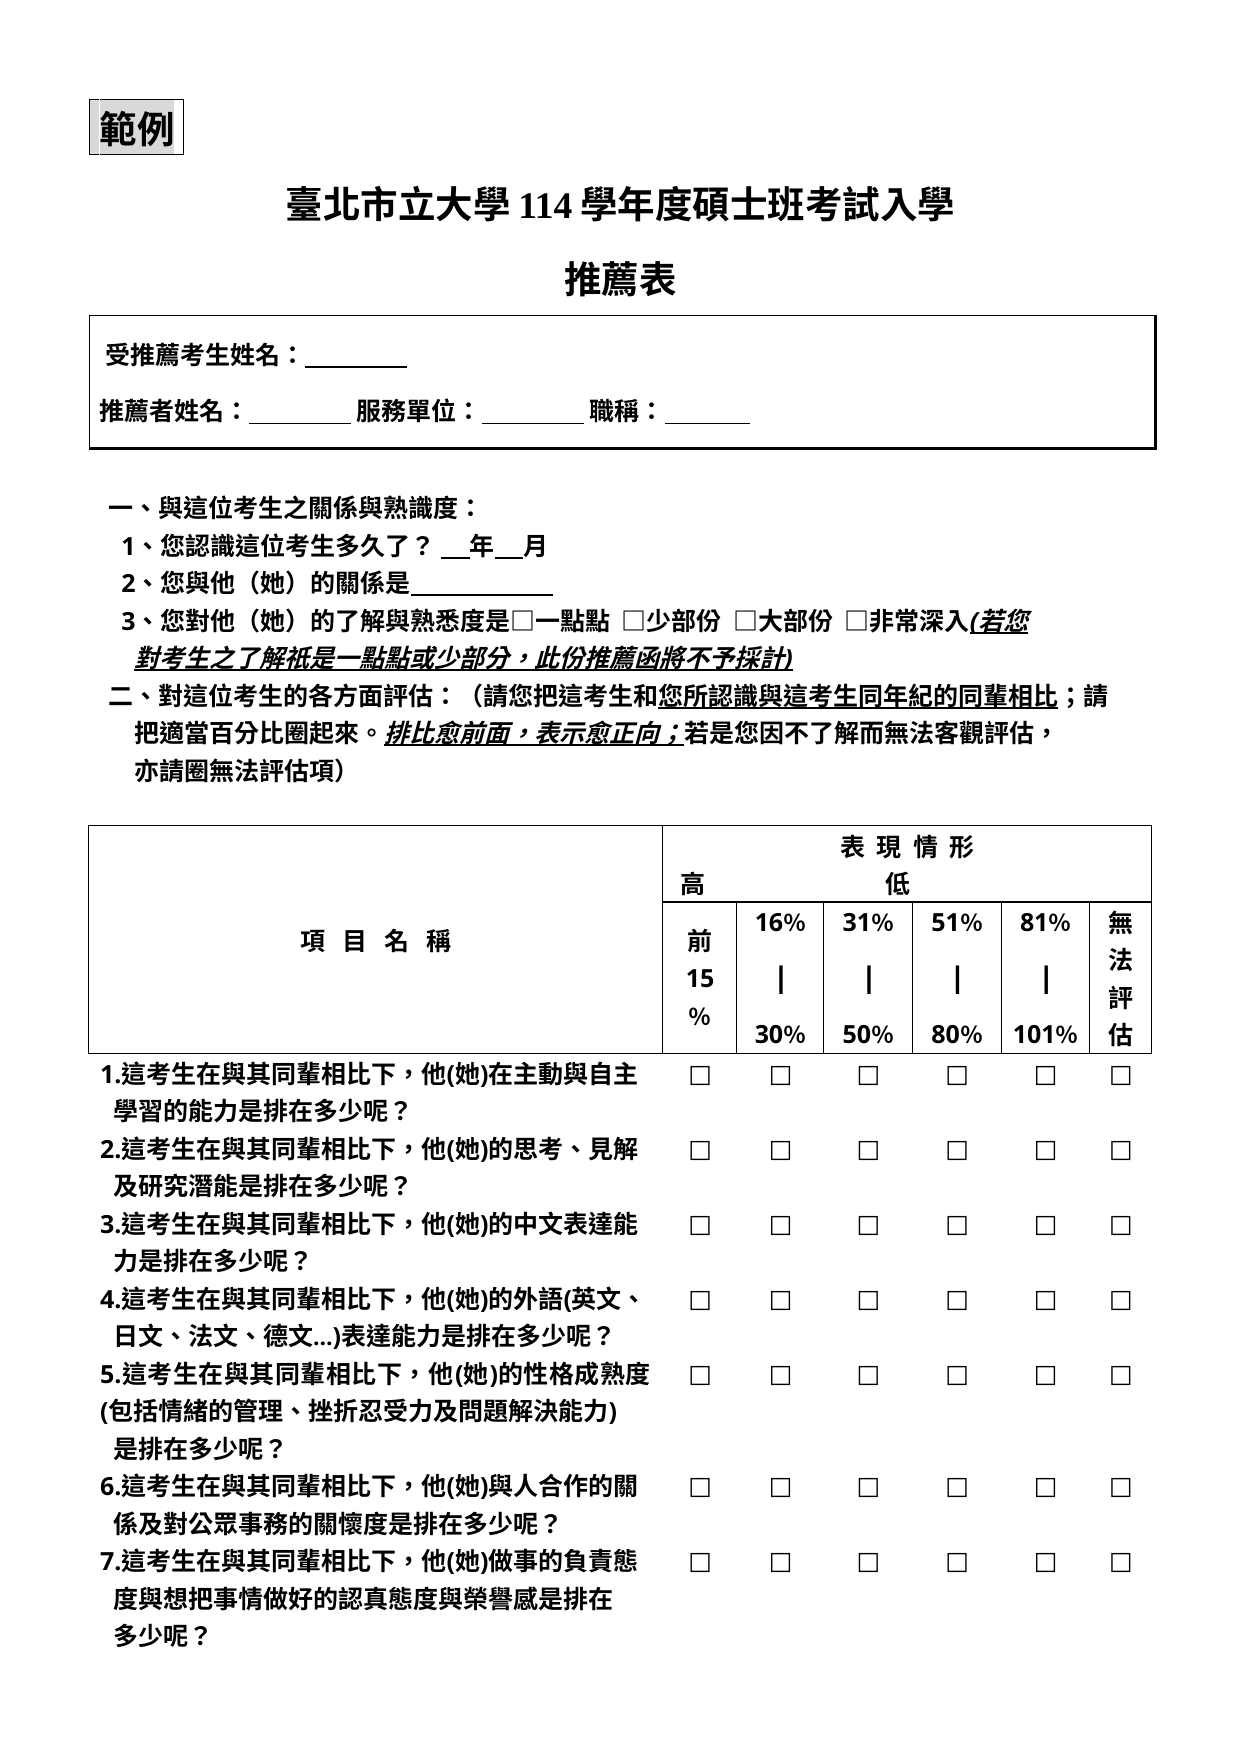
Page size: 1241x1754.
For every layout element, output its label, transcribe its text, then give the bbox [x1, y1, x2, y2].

table_cell □ [824, 1541, 913, 1653]
table_cell □ [1001, 1204, 1090, 1278]
table_cell □ [1090, 1541, 1152, 1653]
table_cell □ [913, 1354, 1001, 1466]
text 1、您認識這位考生多久了？ 年 月 [89, 525, 1152, 563]
table_cell □ [663, 1354, 737, 1466]
table_cell □ [824, 1129, 913, 1203]
table_cell 無 法 評 估 [1090, 903, 1151, 1052]
table_cell □ [824, 1279, 913, 1353]
table_cell □ [824, 1054, 913, 1128]
table_cell □ [913, 1054, 1001, 1128]
table_cell □ [1001, 1129, 1090, 1203]
table_cell □ [737, 1279, 824, 1353]
table_cell □ [1001, 1054, 1090, 1128]
table_cell 前 15％ [663, 903, 736, 1052]
table_cell □ [737, 1466, 824, 1541]
table_cell □ [737, 1129, 824, 1203]
table_cell □ [1090, 1466, 1152, 1541]
table_cell □ [663, 1279, 737, 1353]
text 2、您與他（她）的關係是 [89, 563, 1152, 600]
table_cell □ [824, 1466, 913, 1541]
table_cell 81％ ∣ 101％ [1002, 903, 1089, 1052]
table_cell □ [663, 1054, 737, 1128]
table_cell □ [663, 1466, 737, 1541]
table_cell □ [824, 1204, 913, 1278]
table_cell □ [913, 1279, 1001, 1353]
text 推薦表 [89, 239, 1152, 314]
table_cell □ [1090, 1204, 1152, 1278]
text 3、您對他（她）的了解與熟悉度是□一點點 □少部份 □大部份 □非常深入(若您 [89, 600, 1152, 638]
table_cell □ [913, 1466, 1001, 1541]
table_cell □ [1090, 1354, 1152, 1466]
table_cell □ [737, 1541, 824, 1653]
table_cell 2.這考生在與其同輩相比下，他(她)的思考、見解 及研究潛能是排在多少呢？ [89, 1129, 663, 1203]
table_header 受推薦考生姓名： 推薦者姓名： 服務單位： 職稱： [90, 316, 1154, 447]
table_cell □ [737, 1354, 824, 1466]
table_cell □ [737, 1054, 824, 1128]
table_cell 7.這考生在與其同輩相比下，他(她)做事的負責態 度與想把事情做好的認真態度與榮譽感是排在 多少呢？ [89, 1541, 663, 1653]
table_cell □ [1090, 1279, 1152, 1353]
table_cell 31％ ∣ 50％ [824, 903, 912, 1052]
table_header 表 現 情 形 高 低 [663, 826, 1151, 901]
table_cell 6.這考生在與其同輩相比下，他(她)與人合作的關 係及對公眾事務的關懷度是排在多少呢？ [89, 1466, 663, 1541]
table_cell 16％ ∣ 30％ [737, 903, 823, 1052]
text 把適當百分比圈起來。排比愈前面，表示愈正向；若是您因不了解而無法客觀評估， [89, 713, 1152, 750]
table_cell □ [663, 1541, 737, 1653]
table_cell 3.這考生在與其同輩相比下，他(她)的中文表達能 力是排在多少呢？ [89, 1204, 663, 1278]
table_cell 51％ ∣ 80％ [913, 903, 1001, 1052]
text 一、與這位考生之關係與熟識度： [89, 488, 1152, 525]
table_cell □ [737, 1204, 824, 1278]
table_cell 4.這考生在與其同輩相比下，他(她)的外語(英文、 日文、法文、德文...)表達能力是排在多少呢？ [89, 1279, 663, 1353]
table_header 項 目 名 稱 [89, 826, 662, 1052]
table_cell 1.這考生在與其同輩相比下，他(她)在主動與自主 學習的能力是排在多少呢？ [89, 1054, 663, 1128]
text 亦請圈無法評估項） [89, 750, 1152, 788]
table_cell □ [1090, 1054, 1152, 1128]
table_cell □ [663, 1204, 737, 1278]
table_cell □ [913, 1129, 1001, 1203]
table_cell □ [1001, 1466, 1090, 1541]
table_cell □ [1001, 1354, 1090, 1466]
table_cell □ [663, 1129, 737, 1203]
table_cell □ [824, 1354, 913, 1466]
text 對考生之了解祇是一點點或少部分，此份推薦函將不予採計) [89, 638, 1152, 675]
table_cell □ [913, 1541, 1001, 1653]
table_cell 5.這考生在與其同輩相比下，他(她)的性格成熟度(包括情緒的管理、挫折忍受力及問題解決能力) 是排在多少呢？ [89, 1354, 663, 1466]
text 範例 [89, 89, 1152, 164]
table_cell □ [913, 1204, 1001, 1278]
table_cell □ [1001, 1541, 1090, 1653]
table_cell □ [1001, 1279, 1090, 1353]
table_cell □ [1090, 1129, 1152, 1203]
text 二、對這位考生的各方面評估：（請您把這考生和您所認識與這考生同年紀的同輩相比；請 [89, 675, 1152, 713]
text 臺北市立大學114學年度碩士班考試入學 [89, 164, 1152, 239]
